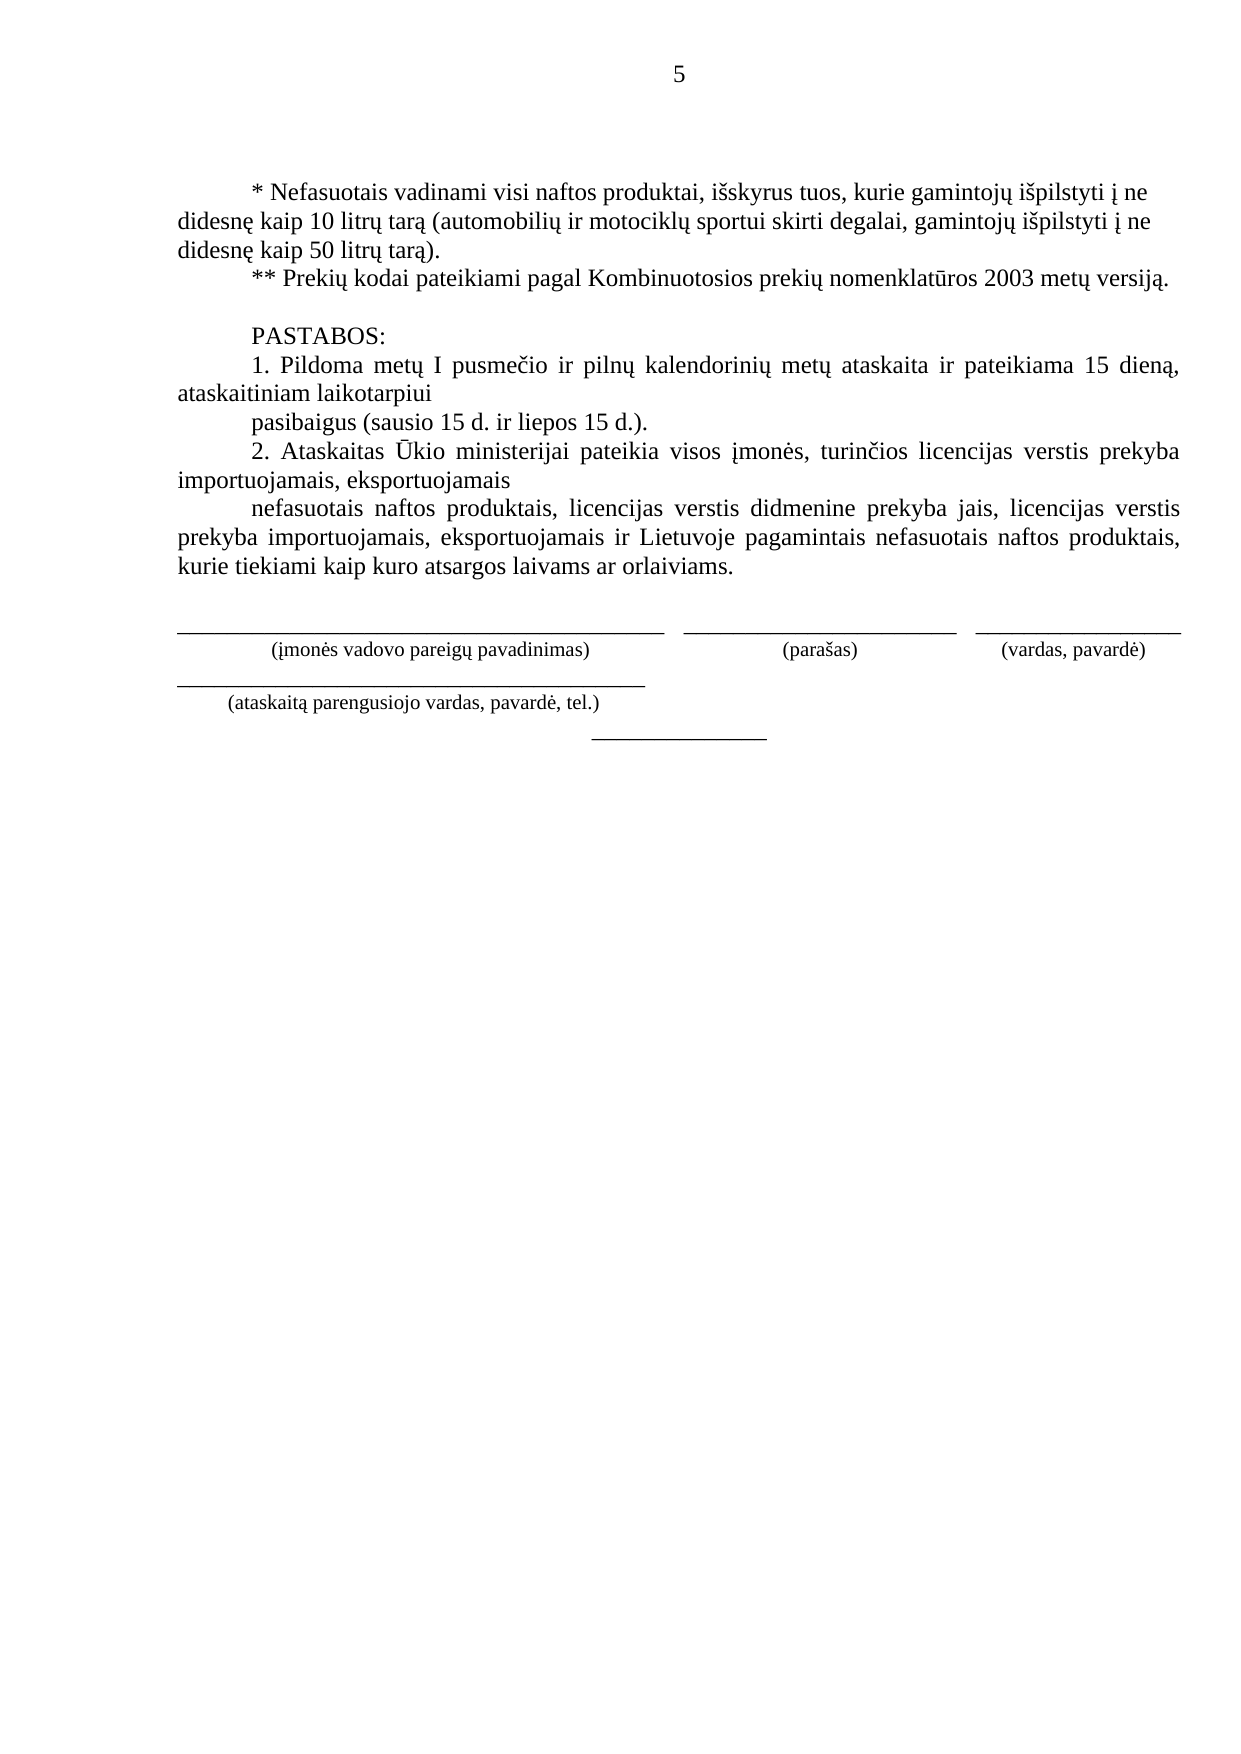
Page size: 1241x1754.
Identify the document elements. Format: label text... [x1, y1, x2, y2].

text Pastabos: [177, 321, 1181, 350]
text 1. Pildoma metų I pusmečio ir pilnų kalendorinių metų ataskaita ir pateikiama 15 dieną, ataskaitiniam laikotarpiui [177, 350, 1181, 407]
text (ataskaitą parengusiojo vardas, pavardė, tel.) [177, 690, 1181, 714]
text (įmonės vadovo pareigų pavadinimas) (parašas) (vardas, pavardė) [177, 637, 1181, 661]
text nefasuotais naftos produktais, licencijas verstis didmenine prekyba jais, licencijas verstis prekyba importuojamais, eksportuojamais ir Lietuvoje pagamintais nefasuotais naftos produktais, kurie tiekiami kaip kuro atsargos laivams ar orlaiviams. [177, 493, 1181, 580]
text pasibaigus (sausio 15 d. ir liepos 15 d.). [177, 407, 1181, 436]
text ** Prekių kodai pateikiami pagal Kombinuotosios prekių nomenklatūros 2003 metų versiją. [177, 263, 1181, 292]
text 2. Ataskaitas Ūkio ministerijai pateikia visos įmonės, turinčios licencijas verstis prekyba importuojamais, eksportuojamais [177, 436, 1181, 493]
text ______________ [177, 714, 1181, 743]
text * Nefasuotais vadinami visi naftos produktai, išskyrus tuos, kurie gamintojų išpilstyti į ne didesnę kaip 10 litrų tarą (automobilių ir motociklų sportui skirti degalai, gamintojų išpilstyti į ne didesnę kaip 50 litrų tarą). [177, 177, 1181, 263]
